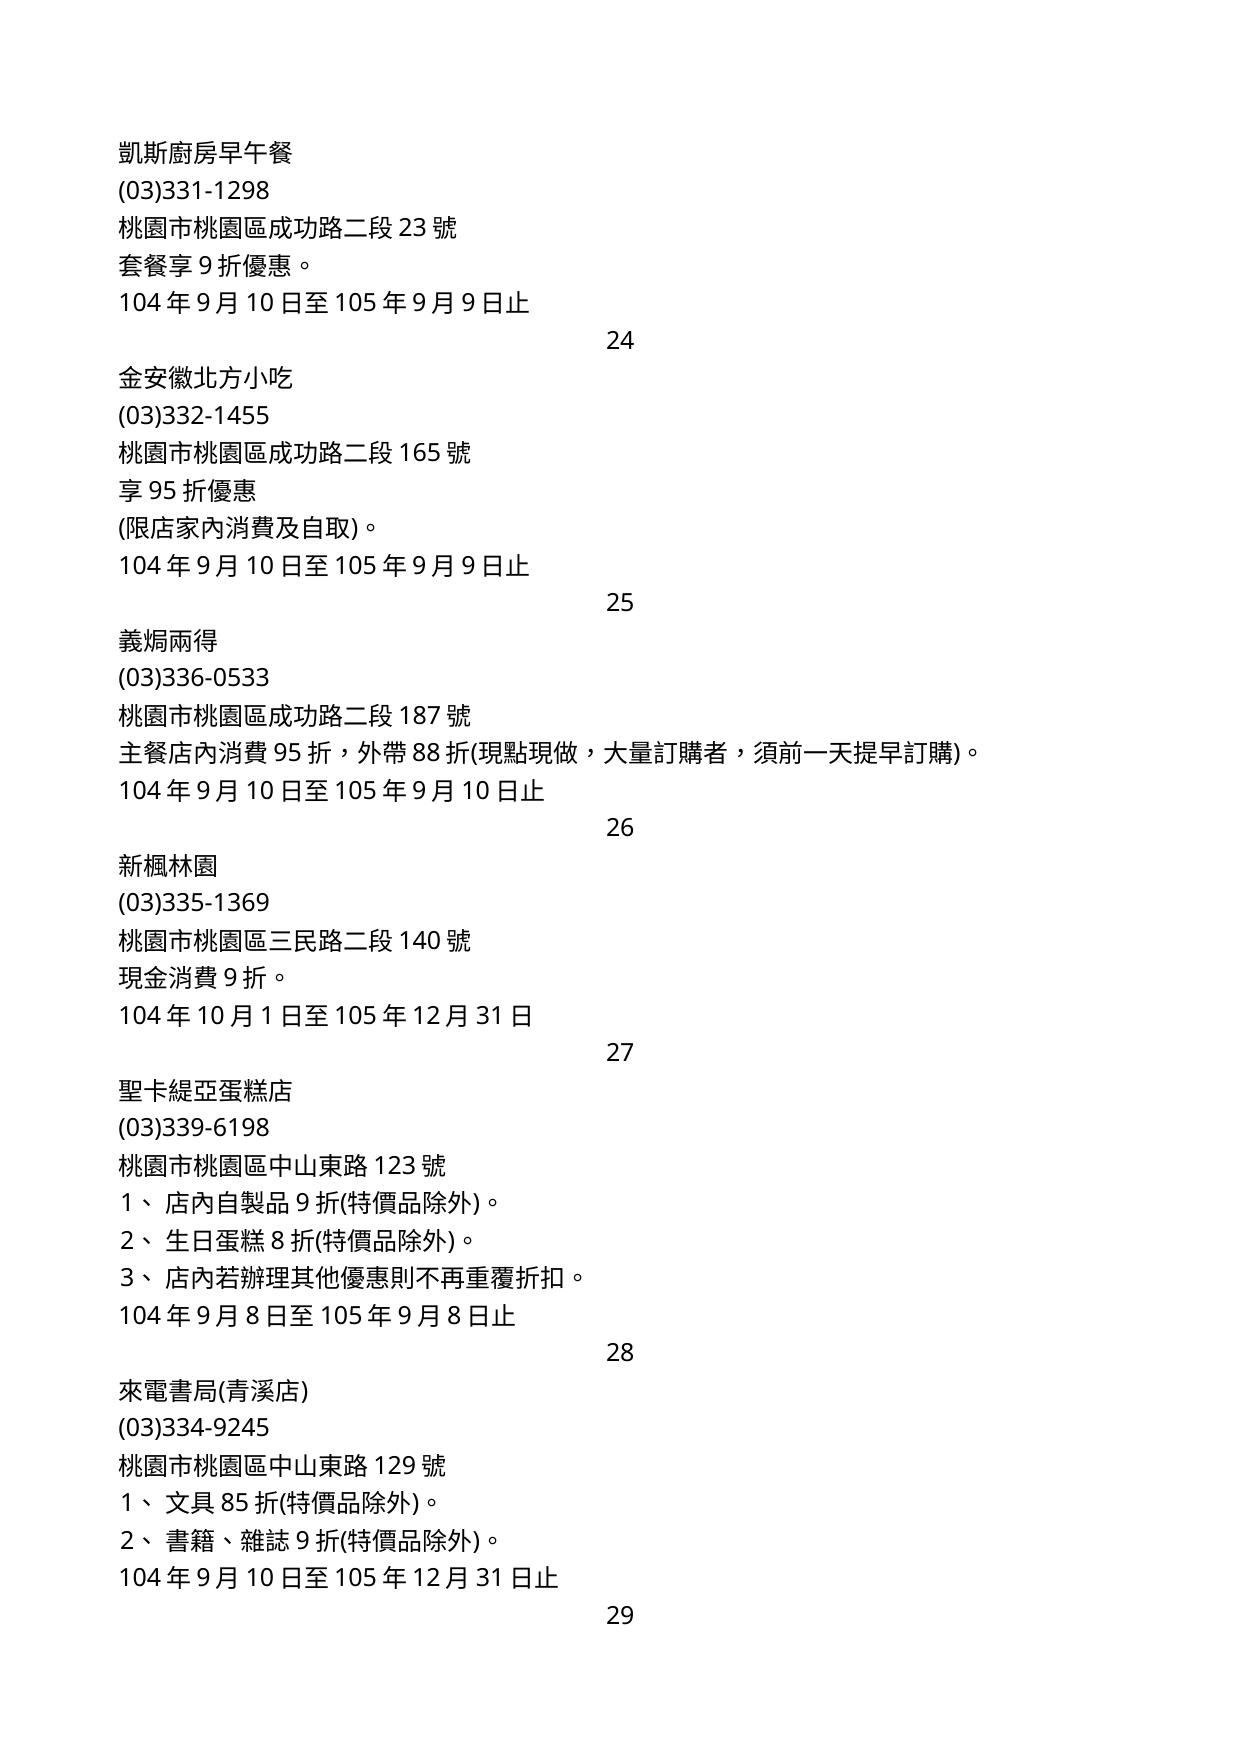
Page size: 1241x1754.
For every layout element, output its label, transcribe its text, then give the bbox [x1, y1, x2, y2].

text 來電書局(青溪店) [118, 1364, 1122, 1402]
text 桃園市桃園區中山東路123號 [118, 1139, 1122, 1177]
text 聖卡緹亞蛋糕店 [118, 1064, 1122, 1102]
text 104年9月10日至105年9月9日止 [118, 539, 1122, 577]
text 25 [118, 577, 1122, 614]
text 24 [118, 314, 1122, 352]
text (03)336-0533 [118, 652, 1122, 689]
text 104年9月10日至105年12月31日止 [118, 1552, 1122, 1589]
text 桃園市桃園區三民路二段140號 [118, 914, 1122, 952]
text 26 [118, 802, 1122, 839]
text 桃園市桃園區成功路二段23號 [118, 202, 1122, 239]
list 生日蛋糕8折(特價品除外)。 [120, 1214, 1122, 1252]
list 文具85折(特價品除外)。 [120, 1477, 1122, 1514]
text 桃園市桃園區中山東路129號 [118, 1439, 1122, 1477]
text 104年9月10日至105年9月9日止 [118, 277, 1122, 314]
text (03)339-6198 [118, 1102, 1122, 1139]
list 現金消費9折。 [118, 952, 1122, 989]
text (03)332-1455 [118, 389, 1122, 427]
list 店內自製品9折(特價品除外)。 [120, 1177, 1122, 1214]
text (03)335-1369 [118, 877, 1122, 914]
list (限店家內消費及自取)。 [118, 502, 1122, 539]
text 27 [118, 1027, 1122, 1064]
text 新楓林園 [118, 839, 1122, 877]
text 桃園市桃園區成功路二段165號 [118, 427, 1122, 464]
list 享95折優惠 [118, 464, 1122, 502]
text (03)334-9245 [118, 1402, 1122, 1439]
text 104年9月10日至105年9月10日止 [118, 764, 1122, 802]
text 金安徽北方小吃 [118, 352, 1122, 389]
list 店內若辦理其他優惠則不再重覆折扣。 [120, 1252, 1122, 1289]
list 書籍、雜誌9折(特價品除外)。 [120, 1514, 1122, 1552]
text 28 [118, 1327, 1122, 1364]
list 主餐店內消費95折，外帶88折(現點現做，大量訂購者，須前一天提早訂購)。 [118, 727, 1122, 764]
text 凱斯廚房早午餐 [118, 127, 1122, 164]
text (03)331-1298 [118, 164, 1122, 202]
text 104年10月1日至105年12月31日 [118, 989, 1122, 1027]
text 29 [118, 1589, 1122, 1627]
text 義焗兩得 [118, 614, 1122, 652]
text 桃園市桃園區成功路二段187號 [118, 689, 1122, 727]
list 套餐享9折優惠。 [118, 239, 1122, 277]
text 104年9月8日至105年9月8日止 [118, 1289, 1122, 1327]
